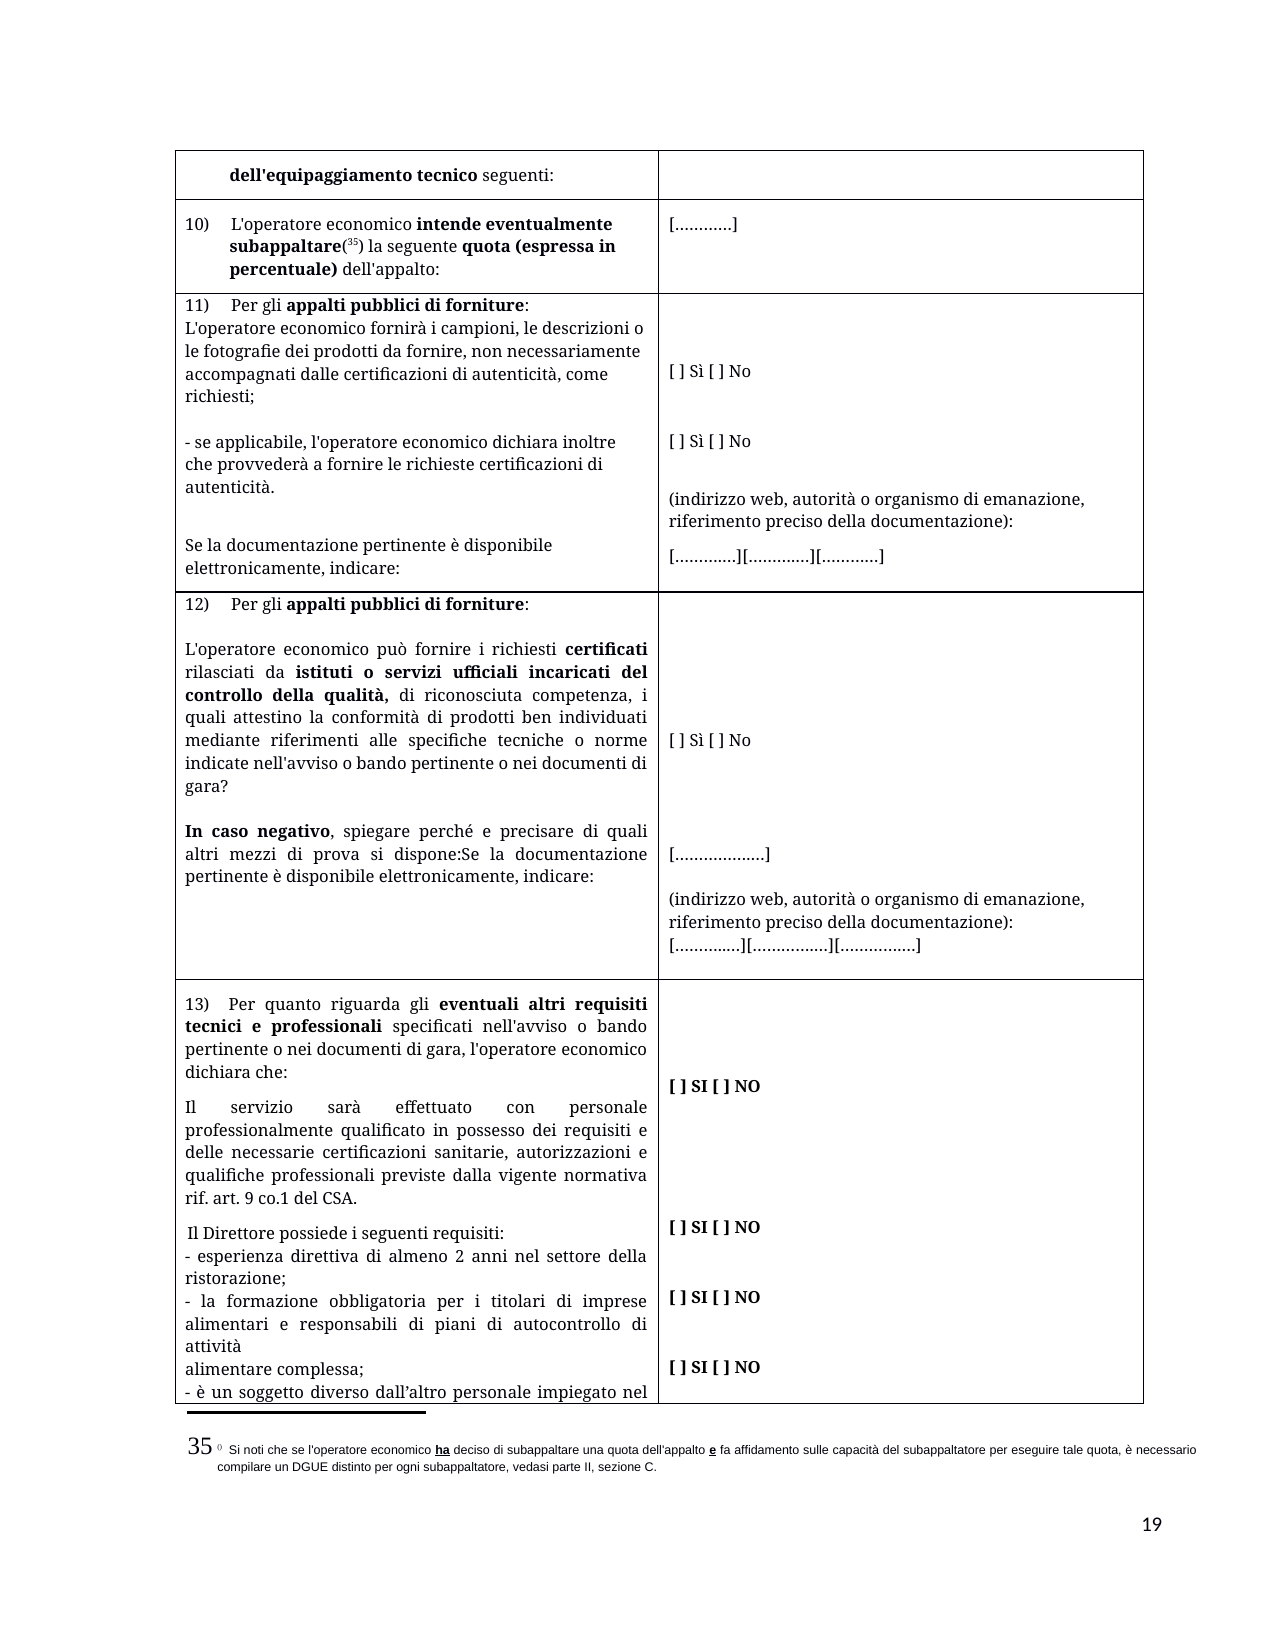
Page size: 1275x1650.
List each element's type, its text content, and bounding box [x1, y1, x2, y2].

table_cell [659, 151, 1143, 199]
table_cell [ ] Sì [ ] No [ ] Sì [ ] No (indirizzo web, autorità o organismo di emanazione, riferimento preciso della documentazione): [……….…][……….…][…………] [659, 294, 1143, 591]
table_cell dell'equipaggiamento tecnico seguenti: [176, 151, 658, 199]
table_cell 13) Per quanto riguarda gli eventuali altri requisiti tecnici e professionali specificati nell'avviso o bando pertinente o nei documenti di gara, l'operatore economico dichiara che: Il servizio sarà effettuato con personale professionalmente qualificato in possesso dei requisiti e delle necessarie certificazioni sanitarie, autorizzazioni e qualifiche professionali previste dalla vigente normativa rif. art. 9 co.1 del CSA. Il Direttore possiede i seguenti requisiti: - esperienza direttiva di almeno 2 anni nel settore della ristorazione; - la formazione obbligatoria per i titolari di imprese alimentari e responsabili di piani di autocontrollo di attività alimentare complessa; - è un soggetto diverso dall’altro personale impiegato nel [176, 980, 658, 1403]
table_cell 11) Per gli appalti pubblici di forniture: L'operatore economico fornirà i campioni, le descrizioni o le fotografie dei prodotti da fornire, non necessariamente accompagnati dalle certificazioni di autenticità, come richiesti; - se applicabile, l'operatore economico dichiara inoltre che provvederà a fornire le richieste certificazioni di autenticità. Se la documentazione pertinente è disponibile elettronicamente, indicare: [176, 294, 658, 591]
table_cell 12) Per gli appalti pubblici di forniture: L'operatore economico può fornire i richiesti certificati rilasciati da istituti o servizi ufficiali incaricati del controllo della qualità, di riconosciuta competenza, i quali attestino la conformità di prodotti ben individuati mediante riferimenti alle specifiche tecniche o norme indicate nell'avviso o bando pertinente o nei documenti di gara? In caso negativo, spiegare perché e precisare di quali altri mezzi di prova si dispone:Se la documentazione pertinente è disponibile elettronicamente, indicare: [176, 593, 658, 978]
table_cell [ ] SI [ ] NO [ ] SI [ ] NO [ ] SI [ ] NO [ ] SI [ ] NO [659, 980, 1143, 1403]
table_cell […………] [659, 200, 1143, 293]
table_cell 10) L'operatore economico intende eventualmente subappaltare() la seguente quota (espressa in percentuale) dell'appalto: [176, 200, 658, 293]
table_cell [ ] Sì [ ] No […………….…] (indirizzo web, autorità o organismo di emanazione, riferimento preciso della documentazione): [………..…][………….…][………….…] [659, 593, 1143, 978]
